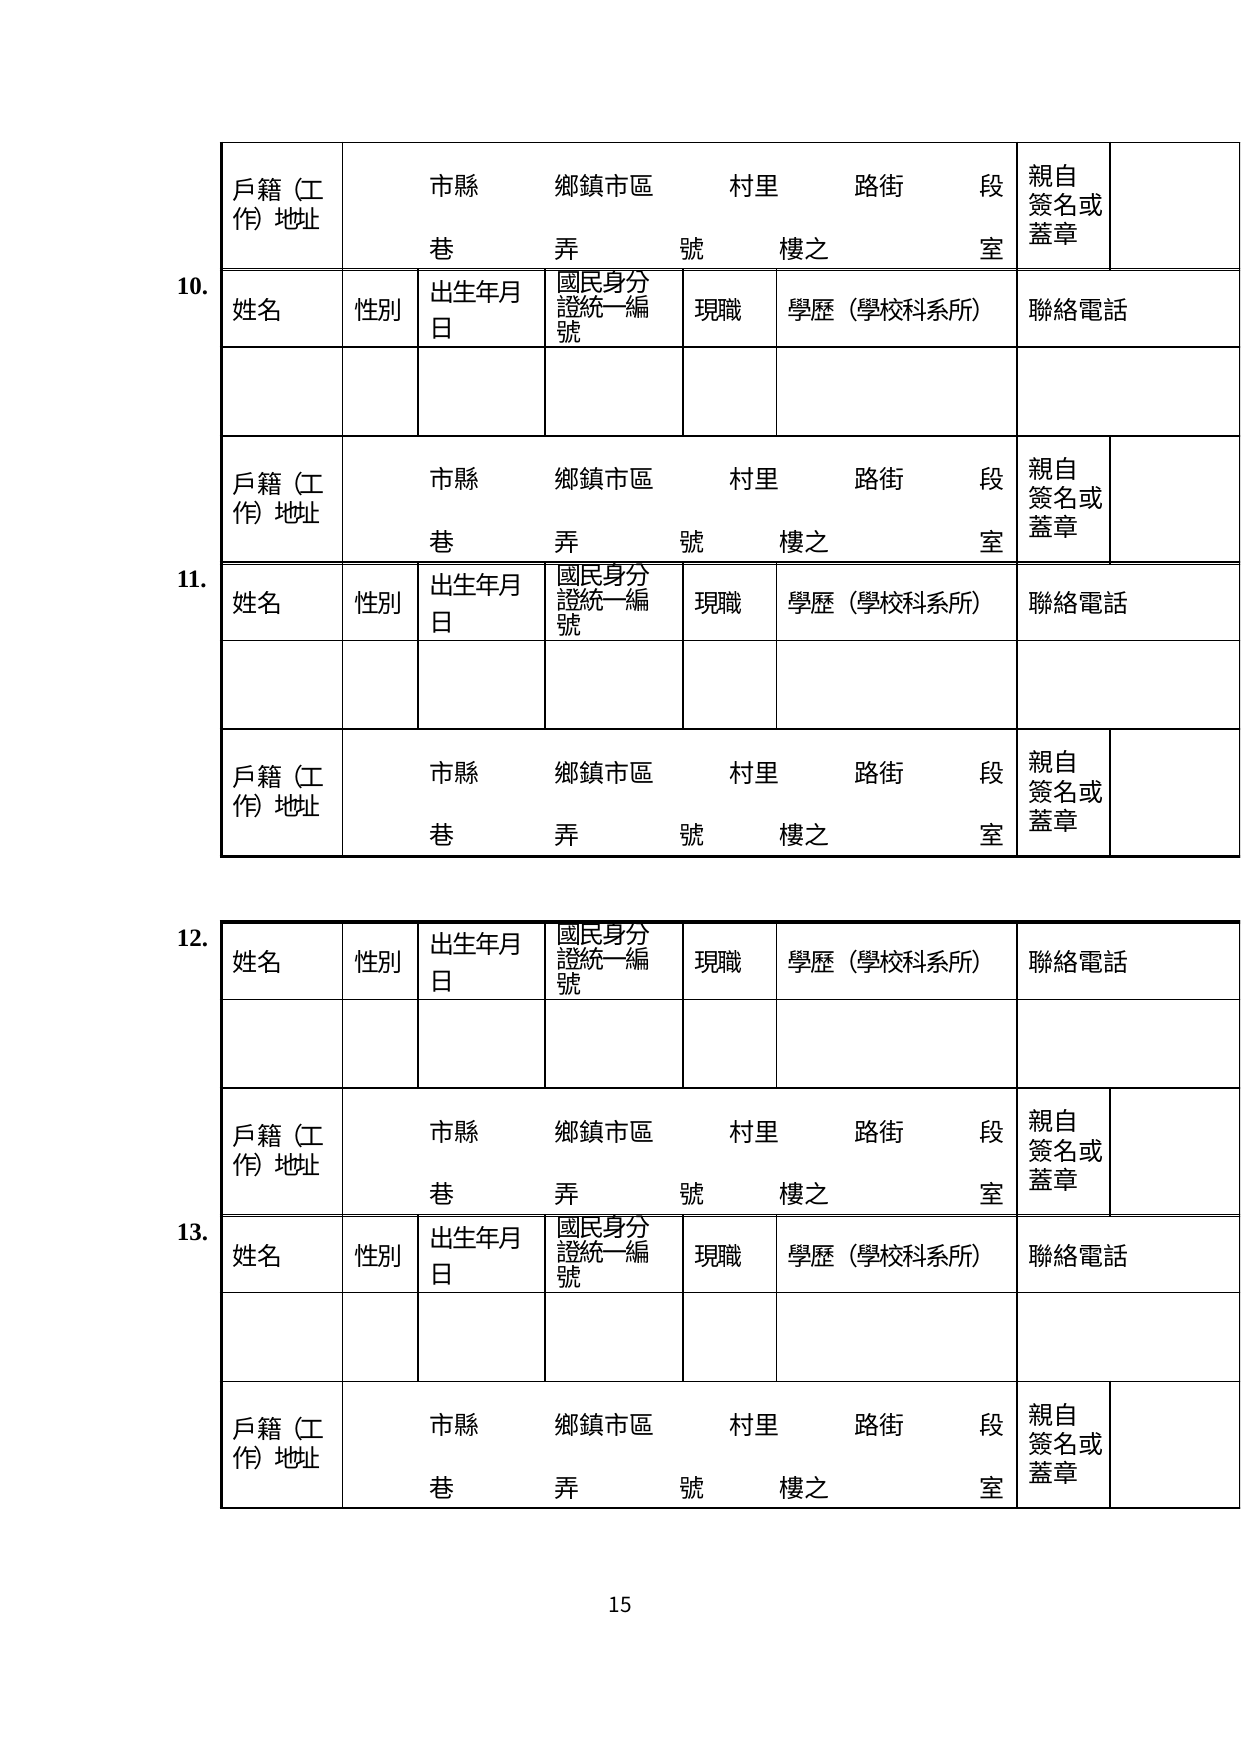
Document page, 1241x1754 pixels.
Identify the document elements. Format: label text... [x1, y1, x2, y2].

table_header 12. [165, 920, 220, 1214]
table_cell 10. [165, 268, 220, 561]
table_cell [419, 641, 544, 728]
table_cell 親自 簽名或蓋章 [1018, 730, 1109, 855]
table_cell 戶籍（工作）地址 [223, 143, 342, 268]
table_cell [684, 641, 776, 728]
table_cell 性別 [343, 271, 417, 346]
table_header 姓名 [223, 924, 342, 998]
table_cell 親自 簽名或蓋章 [1018, 1382, 1109, 1507]
table_cell 姓名 [223, 1217, 342, 1292]
table_cell [1018, 1000, 1239, 1087]
table_header 國民身分證統一編號 [546, 924, 682, 998]
table_header 性別 [343, 924, 417, 998]
table_cell 聯絡電話 [1018, 565, 1239, 639]
table_cell [223, 1293, 342, 1381]
table_cell [419, 1000, 544, 1087]
table_cell 學歷（學校科系所） [777, 1217, 1016, 1292]
table_cell 出生年月日 [419, 271, 544, 346]
table_cell 現職 [684, 271, 776, 346]
table_cell 姓名 [223, 271, 342, 346]
table_cell 出生年月日 [419, 1217, 544, 1292]
table_header 現職 [684, 924, 776, 998]
table_cell 聯絡電話 [1018, 1217, 1239, 1292]
table_cell 市縣 鄉鎮市區 村里 路街 段 巷 弄 號 樓之 室 [343, 143, 1016, 268]
table_cell 現職 [684, 1217, 776, 1292]
table_cell [546, 348, 682, 435]
table_cell 性別 [343, 565, 417, 639]
table_cell 11. [165, 561, 220, 855]
table_cell [1018, 1293, 1239, 1381]
table_cell [1111, 437, 1239, 561]
table_cell 國民身分證統一編號 [546, 565, 682, 639]
table_cell [1111, 1382, 1239, 1507]
table_cell 親自 簽名或蓋章 [1018, 143, 1109, 268]
table_cell [1018, 641, 1239, 728]
table_cell [165, 142, 220, 268]
table_cell [1018, 348, 1239, 435]
table_cell [1111, 730, 1239, 855]
table_header 出生年月日 [419, 924, 544, 998]
table_cell 學歷（學校科系所） [777, 565, 1016, 639]
table_cell [223, 1000, 342, 1087]
table_cell 姓名 [223, 565, 342, 639]
table_cell [684, 1293, 776, 1381]
table_header 聯絡電話 [1018, 924, 1239, 998]
table_cell [343, 348, 417, 435]
table_cell 市縣 鄉鎮市區 村里 路街 段 巷 弄 號 樓之 室 [343, 437, 1016, 561]
table_cell 國民身分證統一編號 [546, 1217, 682, 1292]
table_cell 親自 簽名或蓋章 [1018, 437, 1109, 561]
table_cell [1111, 143, 1239, 268]
table_cell 聯絡電話 [1018, 271, 1239, 346]
table_cell [684, 348, 776, 435]
table_header 學歷（學校科系所） [777, 924, 1016, 998]
table_cell 市縣 鄉鎮市區 村里 路街 段 巷 弄 號 樓之 室 [343, 1089, 1016, 1214]
table_cell 國民身分證統一編號 [546, 271, 682, 346]
table_cell [777, 1293, 1016, 1381]
table_cell 出生年月日 [419, 565, 544, 639]
table_cell 戶籍（工作）地址 [223, 730, 342, 855]
table_cell [546, 1000, 682, 1087]
table_cell 學歷（學校科系所） [777, 271, 1016, 346]
table_cell [343, 1000, 417, 1087]
table_cell [777, 641, 1016, 728]
table_cell 戶籍（工作）地址 [223, 1089, 342, 1214]
table_cell [684, 1000, 776, 1087]
table_cell [223, 348, 342, 435]
table_cell [419, 348, 544, 435]
table_cell 戶籍（工作）地址 [223, 1382, 342, 1507]
table_cell 市縣 鄉鎮市區 村里 路街 段 巷 弄 號 樓之 室 [343, 1382, 1016, 1507]
table_cell [419, 1293, 544, 1381]
table_cell 戶籍（工作）地址 [223, 437, 342, 561]
table_cell 13. [165, 1214, 220, 1507]
table_cell 親自 簽名或蓋章 [1018, 1089, 1109, 1214]
table_cell [777, 1000, 1016, 1087]
table_cell [777, 348, 1016, 435]
table_cell 市縣 鄉鎮市區 村里 路街 段 巷 弄 號 樓之 室 [343, 730, 1016, 855]
table_cell 性別 [343, 1217, 417, 1292]
table_cell [1111, 1089, 1239, 1214]
table_cell [546, 641, 682, 728]
table_cell [223, 641, 342, 728]
table_cell 現職 [684, 565, 776, 639]
table_cell [546, 1293, 682, 1381]
table_cell [343, 641, 417, 728]
table_cell [343, 1293, 417, 1381]
